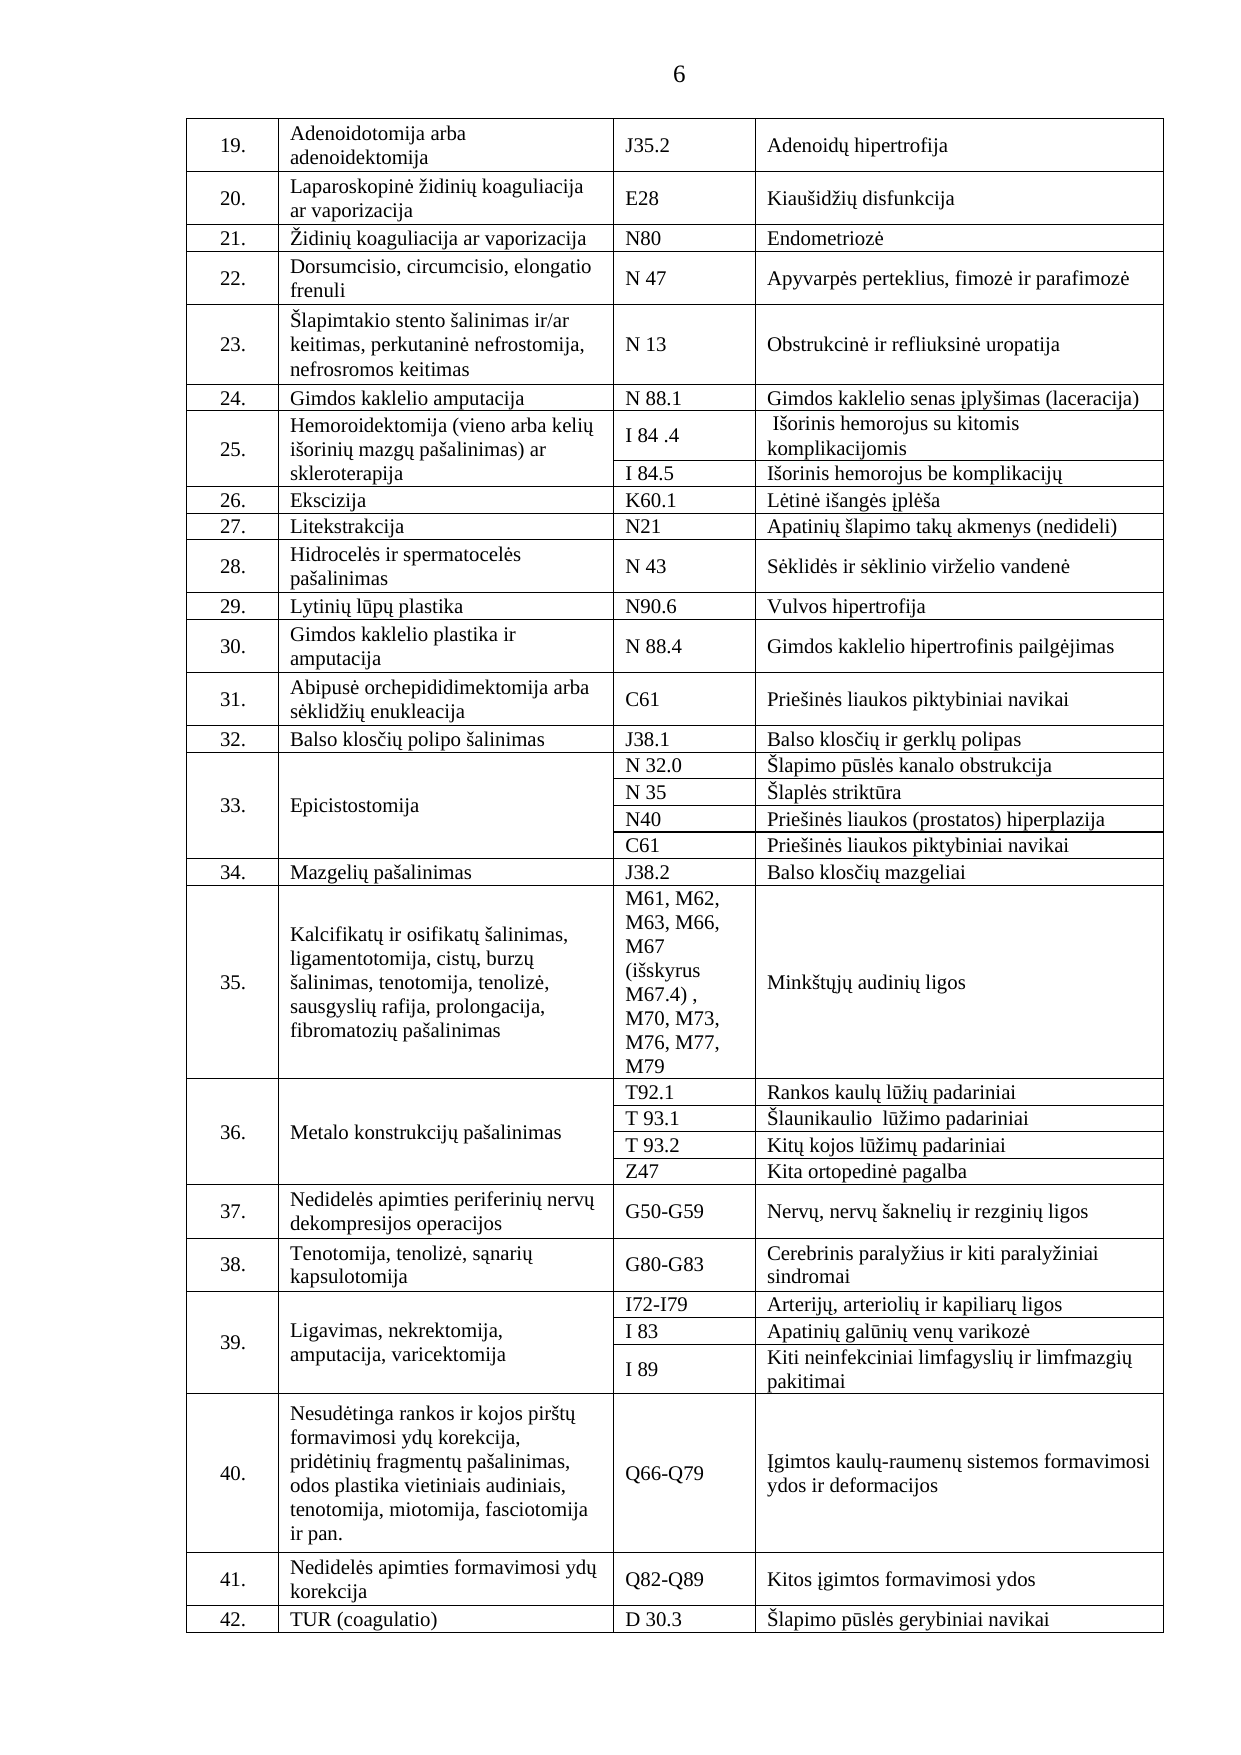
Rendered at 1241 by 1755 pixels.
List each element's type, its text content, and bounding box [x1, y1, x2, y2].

table_cell N 32.0 [614, 753, 755, 778]
table_cell J35.2 [614, 119, 755, 171]
table_cell 30. [187, 620, 278, 672]
table_cell Obstrukcinė ir refliuksinė uropatija [756, 305, 1163, 384]
table_cell Adenoidotomija arba adenoidektomija [279, 119, 613, 171]
table_cell G50-G59 [614, 1185, 755, 1237]
table_cell 40. [187, 1394, 278, 1552]
table_cell Kitų kojos lūžimų padariniai [756, 1132, 1163, 1158]
table_cell Kalcifikatų ir osifikatų šalinimas, ligamentotomija, cistų, burzų šalinimas, tenotomija, tenolizė, sausgyslių rafija, prolongacija, fibromatozių pašalinimas [279, 886, 613, 1078]
table_cell C61 [614, 833, 755, 858]
table_cell Adenoidų hipertrofija [756, 119, 1163, 171]
table_cell I 84.5 [614, 461, 755, 486]
table_cell Balso klosčių polipo šalinimas [279, 726, 613, 752]
table_cell N 35 [614, 779, 755, 805]
table_cell 37. [187, 1185, 278, 1237]
table_cell N80 [614, 225, 755, 251]
table_cell I 89 [614, 1345, 755, 1393]
table_cell Z47 [614, 1159, 755, 1184]
table_cell Apatinių šlapimo takų akmenys (nedideli) [756, 514, 1163, 539]
table_cell 26. [187, 487, 278, 513]
table_cell Apyvarpės perteklius, fimozė ir parafimozė [756, 252, 1163, 304]
table_cell 33. [187, 753, 278, 858]
table_cell Apatinių galūnių venų varikozė [756, 1318, 1163, 1344]
table_cell Q82-Q89 [614, 1553, 755, 1605]
table_cell N21 [614, 514, 755, 539]
table_cell 24. [187, 385, 278, 410]
table_cell Gimdos kaklelio plastika ir amputacija [279, 620, 613, 672]
table_cell Išorinis hemorojus be komplikacijų [756, 461, 1163, 486]
table_cell Rankos kaulų lūžių padariniai [756, 1079, 1163, 1104]
table_cell I 83 [614, 1318, 755, 1344]
table_cell Epicistostomija [279, 753, 613, 858]
table_cell Kita ortopedinė pagalba [756, 1159, 1163, 1184]
table_cell Sėklidės ir sėklinio virželio vandenė [756, 540, 1163, 592]
table_cell Vulvos hipertrofija [756, 593, 1163, 619]
table_cell Nesudėtinga rankos ir kojos pirštų formavimosi ydų korekcija, pridėtinių fragmentų pašalinimas, odos plastika vietiniais audiniais, tenotomija, miotomija, fasciotomija ir pan. [279, 1394, 613, 1552]
table_cell I72-I79 [614, 1292, 755, 1317]
table_cell Mazgelių pašalinimas [279, 859, 613, 884]
table_cell 19. [187, 119, 278, 171]
table_cell Balso klosčių ir gerklų polipas [756, 726, 1163, 752]
table_cell Įgimtos kaulų-raumenų sistemos formavimosi ydos ir deformacijos [756, 1394, 1163, 1552]
table_cell J38.1 [614, 726, 755, 752]
table_cell 20. [187, 172, 278, 224]
table_cell T 93.2 [614, 1132, 755, 1158]
table_cell Arterijų, arteriolių ir kapiliarų ligos [756, 1292, 1163, 1317]
table_cell N 47 [614, 252, 755, 304]
table_cell 39. [187, 1292, 278, 1393]
table_cell Šlapimo pūslės kanalo obstrukcija [756, 753, 1163, 778]
table_cell 36. [187, 1079, 278, 1184]
table_cell Gimdos kaklelio senas įplyšimas (laceracija) [756, 385, 1163, 410]
table_cell Šlaplės striktūra [756, 779, 1163, 805]
table_cell D 30.3 [614, 1606, 755, 1632]
table_cell Minkštųjų audinių ligos [756, 886, 1163, 1078]
table_cell E28 [614, 172, 755, 224]
table_cell 28. [187, 540, 278, 592]
table_cell Priešinės liaukos (prostatos) hiperplazija [756, 806, 1163, 831]
table_cell 34. [187, 859, 278, 884]
table_cell 41. [187, 1553, 278, 1605]
table_cell T 93.1 [614, 1106, 755, 1131]
table_cell Abipusė orchepididimektomija arba sėklidžių enukleacija [279, 673, 613, 725]
table_cell Lytinių lūpų plastika [279, 593, 613, 619]
table_cell Laparoskopinė židinių koaguliacija ar vaporizacija [279, 172, 613, 224]
table_cell 25. [187, 411, 278, 486]
table_cell I 84 .4 [614, 411, 755, 459]
table_cell Kiaušidžių disfunkcija [756, 172, 1163, 224]
table_cell Lėtinė išangės įplėša [756, 487, 1163, 513]
table_cell C61 [614, 673, 755, 725]
table_cell Q66-Q79 [614, 1394, 755, 1552]
table_cell Šlapimo pūslės gerybiniai navikai [756, 1606, 1163, 1632]
table_cell Priešinės liaukos piktybiniai navikai [756, 673, 1163, 725]
table_cell Kitos įgimtos formavimosi ydos [756, 1553, 1163, 1605]
table_cell K60.1 [614, 487, 755, 513]
table_cell J38.2 [614, 859, 755, 884]
table_cell Gimdos kaklelio amputacija [279, 385, 613, 410]
table_cell Cerebrinis paralyžius ir kiti paralyžiniai sindromai [756, 1239, 1163, 1291]
table_cell Endometriozė [756, 225, 1163, 251]
table_cell Nervų, nervų šaknelių ir rezginių ligos [756, 1185, 1163, 1237]
table_cell Gimdos kaklelio hipertrofinis pailgėjimas [756, 620, 1163, 672]
table_cell Litekstrakcija [279, 514, 613, 539]
table_cell Dorsumcisio, circumcisio, elongatio frenuli [279, 252, 613, 304]
table_cell Hidrocelės ir spermatocelės pašalinimas [279, 540, 613, 592]
table_cell Kiti neinfekciniai limfagyslių ir limfmazgių pakitimai [756, 1345, 1163, 1393]
table_cell Nedidelės apimties periferinių nervų dekompresijos operacijos [279, 1185, 613, 1237]
table_cell Nedidelės apimties formavimosi ydų korekcija [279, 1553, 613, 1605]
table_cell Balso klosčių mazgeliai [756, 859, 1163, 884]
table_cell M61, M62, M63, M66, M67 (išskyrus M67.4) , M70, M73, M76, M77, M79 [614, 886, 755, 1078]
table_cell 35. [187, 886, 278, 1078]
table_cell 23. [187, 305, 278, 384]
table_cell Šlaunikaulio lūžimo padariniai [756, 1106, 1163, 1131]
table_cell 38. [187, 1239, 278, 1291]
table_cell G80-G83 [614, 1239, 755, 1291]
table_cell 31. [187, 673, 278, 725]
table_cell N90.6 [614, 593, 755, 619]
table_cell Išorinis hemorojus su kitomis komplikacijomis [756, 411, 1163, 459]
table_cell Ekscizija [279, 487, 613, 513]
table_cell N 43 [614, 540, 755, 592]
table_cell Tenotomija, tenolizė, sąnarių kapsulotomija [279, 1239, 613, 1291]
table_cell Priešinės liaukos piktybiniai navikai [756, 833, 1163, 858]
table_cell Židinių koaguliacija ar vaporizacija [279, 225, 613, 251]
table_cell T92.1 [614, 1079, 755, 1104]
table_cell Ligavimas, nekrektomija, amputacija, varicektomija [279, 1292, 613, 1393]
table_cell 42. [187, 1606, 278, 1632]
table_cell N 13 [614, 305, 755, 384]
table_cell 21. [187, 225, 278, 251]
table_cell 22. [187, 252, 278, 304]
table_cell TUR (coagulatio) [279, 1606, 613, 1632]
table_cell N 88.4 [614, 620, 755, 672]
table_cell 32. [187, 726, 278, 752]
table_cell Metalo konstrukcijų pašalinimas [279, 1079, 613, 1184]
table_cell Šlapimtakio stento šalinimas ir/ar keitimas, perkutaninė nefrostomija, nefrosromos keitimas [279, 305, 613, 384]
table_cell N 88.1 [614, 385, 755, 410]
table_cell 29. [187, 593, 278, 619]
table_cell Hemoroidektomija (vieno arba kelių išorinių mazgų pašalinimas) ar skleroterapija [279, 411, 613, 486]
table_cell 27. [187, 514, 278, 539]
table_cell N40 [614, 806, 755, 831]
